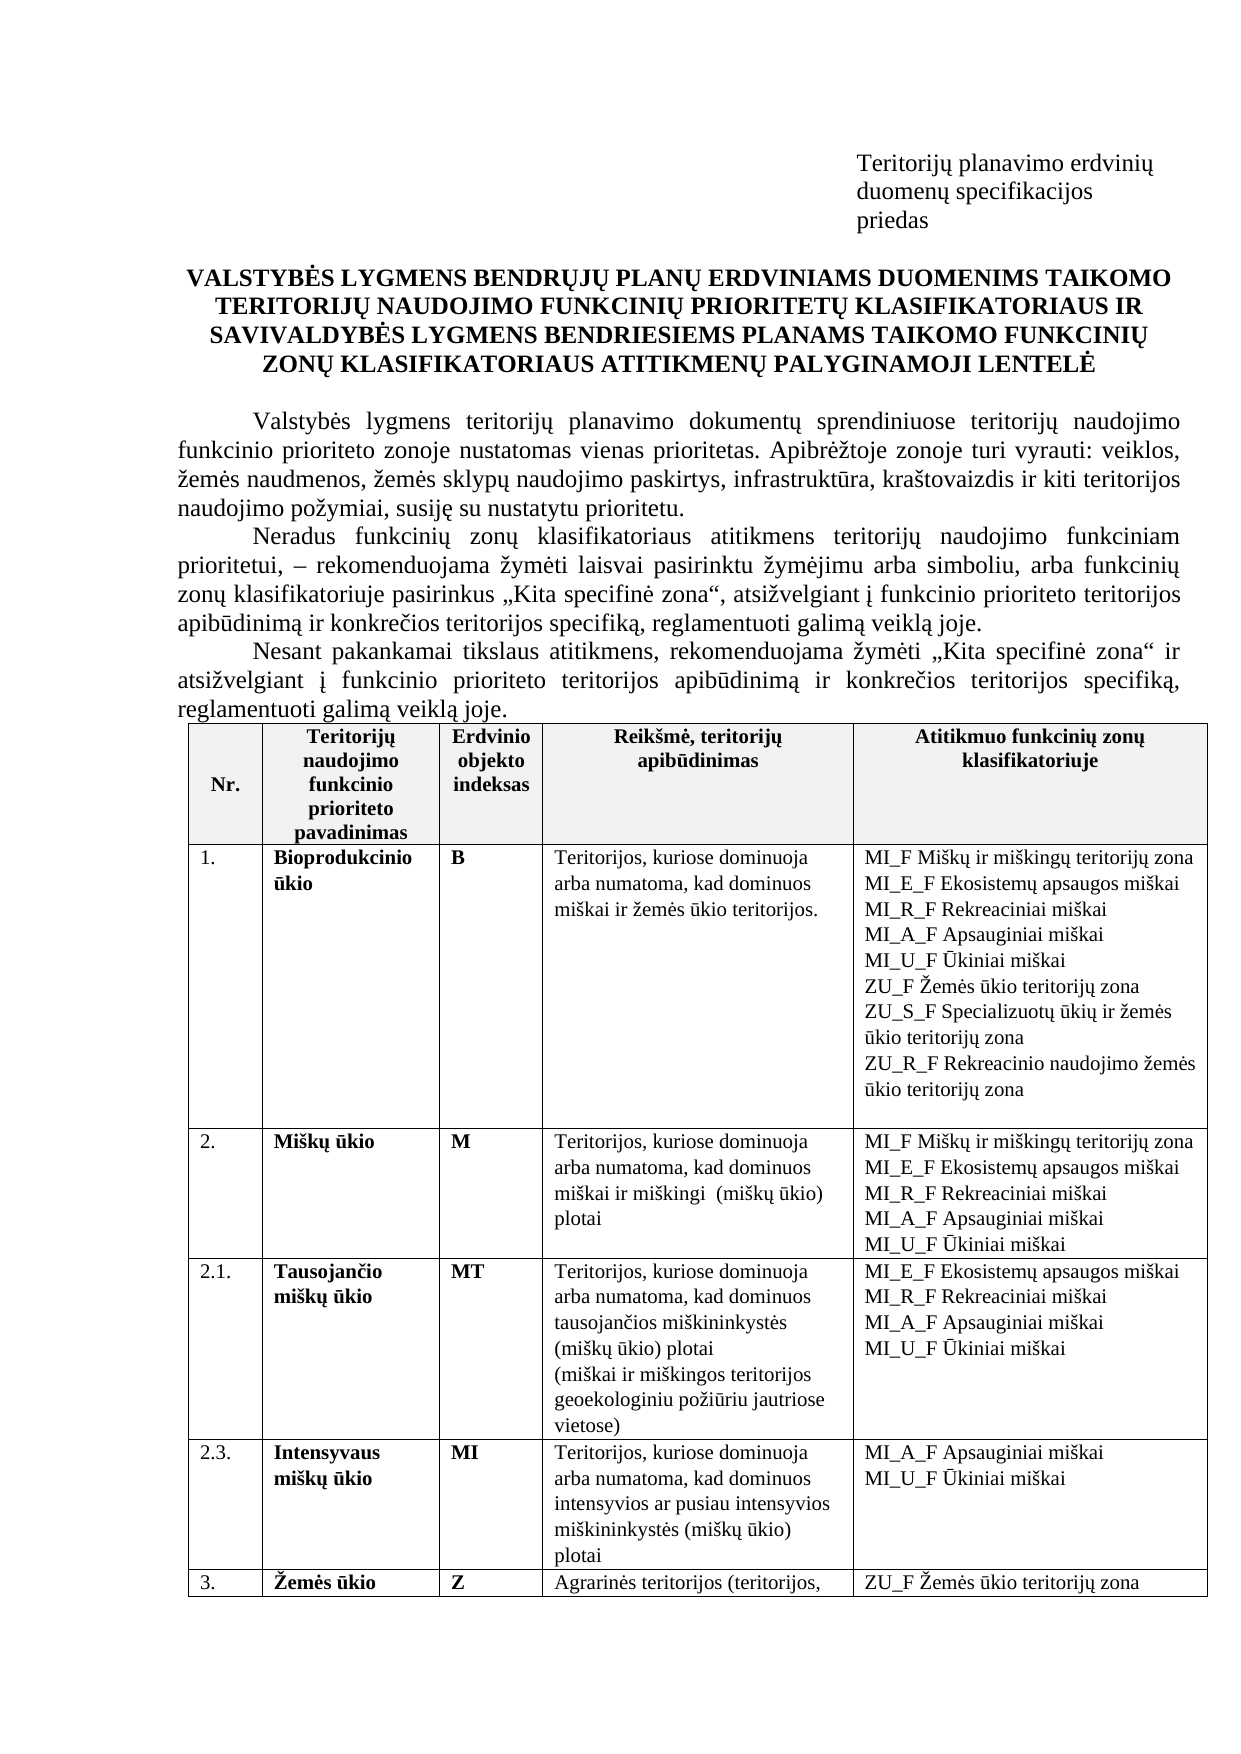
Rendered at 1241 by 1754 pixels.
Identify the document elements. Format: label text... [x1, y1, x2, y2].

table_cell 2.3. [189, 1440, 262, 1568]
table_cell MI [440, 1440, 542, 1568]
table_cell Miškų ūkio [263, 1129, 439, 1258]
table_cell Z [440, 1570, 542, 1596]
text duomenų specifikacijos [177, 176, 1181, 205]
table_cell MT [440, 1259, 542, 1439]
table_cell 1. [189, 845, 262, 1128]
table_cell MI_A_F Apsauginiai miškai MI_U_F Ūkiniai miškai [854, 1440, 1207, 1568]
table_cell Agrarinės teritorijos (teritorijos, [543, 1570, 853, 1596]
table_cell 2. [189, 1129, 262, 1258]
text Neradus funkcinių zonų klasifikatoriaus atitikmens teritorijų naudojimo funkciniam prioritetui, – rekomenduojama žymėti laisvai pasirinktu žymėjimu arba simboliu, arba funkcinių zonų klasifikatoriuje pasirinkus „Kita specifinė zona“, atsižvelgiant į funkcinio prioriteto teritorijos apibūdinimą ir konkrečios teritorijos specifiką, reglamentuoti galimą veiklą joje. [177, 521, 1181, 636]
table_cell 2.1. [189, 1259, 262, 1439]
table_header Teritorijų naudojimo funkcinio prioriteto pavadinimas [263, 724, 439, 844]
text Teritorijų planavimo erdvinių [177, 148, 1181, 176]
table_cell Tausojančio miškų ūkio [263, 1259, 439, 1439]
table_cell Teritorijos, kuriose dominuoja arba numatoma, kad dominuos miškai ir žemės ūkio teritorijos. [543, 845, 853, 1128]
text VALSTYBĖS LYGMENS BENDRŲJŲ PLANŲ ERDVINIAMS DUOMENIMS TAIKOMO TERITORIJŲ NAUDOJIMO FUNKCINIŲ PRIORITETŲ KLASIFIKATORIAUS IR SAVIVALDYBĖS LYGMENS BENDRIESIEMS PLANAMS TAIKOMO FUNKCINIŲ ZONŲ KLASIFIKATORIAUS ATITIKMENŲ PALYGINAMOJI LENTELĖ [177, 263, 1181, 378]
text Valstybės lygmens teritorijų planavimo dokumentų sprendiniuose teritorijų naudojimo funkcinio prioriteto zonoje nustatomas vienas prioritetas. Apibrėžtoje zonoje turi vyrauti: veiklos, žemės naudmenos, žemės sklypų naudojimo paskirtys, infrastruktūra, kraštovaizdis ir kiti teritorijos naudojimo požymiai, susiję su nustatytu prioritetu. [177, 406, 1181, 521]
table_cell Teritorijos, kuriose dominuoja arba numatoma, kad dominuos intensyvios ar pusiau intensyvios miškininkystės (miškų ūkio) plotai [543, 1440, 853, 1568]
table_cell Teritorijos, kuriose dominuoja arba numatoma, kad dominuos miškai ir miškingi (miškų ūkio) plotai [543, 1129, 853, 1258]
table_cell MI_E_F Ekosistemų apsaugos miškai MI_R_F Rekreaciniai miškai MI_A_F Apsauginiai miškai MI_U_F Ūkiniai miškai [854, 1259, 1207, 1439]
text Nesant pakankamai tikslaus atitikmens, rekomenduojama žymėti „Kita specifinė zona“ ir atsižvelgiant į funkcinio prioriteto teritorijos apibūdinimą ir konkrečios teritorijos specifiką, reglamentuoti galimą veiklą joje. [177, 636, 1181, 723]
table_header Erdvinio objekto indeksas [440, 724, 542, 844]
text priedas [177, 205, 1181, 234]
table_header Nr. [189, 724, 262, 844]
table_cell Bioprodukcinio ūkio [263, 845, 439, 1128]
table_cell Teritorijos, kuriose dominuoja arba numatoma, kad dominuos tausojančios miškininkystės (miškų ūkio) plotai (miškai ir miškingos teritorijos geoekologiniu požiūriu jautriose vietose) [543, 1259, 853, 1439]
table_cell ZU_F Žemės ūkio teritorijų zona [854, 1570, 1207, 1596]
table_header Reikšmė, teritorijų apibūdinimas [543, 724, 853, 844]
table_header Atitikmuo funkcinių zonų klasifikatoriuje [854, 724, 1207, 844]
table_cell B [440, 845, 542, 1128]
table_cell M [440, 1129, 542, 1258]
table_cell MI_F Miškų ir miškingų teritorijų zona MI_E_F Ekosistemų apsaugos miškai MI_R_F Rekreaciniai miškai MI_A_F Apsauginiai miškai MI_U_F Ūkiniai miškai ZU_F Žemės ūkio teritorijų zona ZU_S_F Specializuotų ūkių ir žemės ūkio teritorijų zona ZU_R_F Rekreacinio naudojimo žemės ūkio teritorijų zona [854, 845, 1207, 1128]
table_cell 3. [189, 1570, 262, 1596]
table_cell MI_F Miškų ir miškingų teritorijų zona MI_E_F Ekosistemų apsaugos miškai MI_R_F Rekreaciniai miškai MI_A_F Apsauginiai miškai MI_U_F Ūkiniai miškai [854, 1129, 1207, 1258]
table_cell Intensyvaus miškų ūkio [263, 1440, 439, 1568]
table_cell Žemės ūkio [263, 1570, 439, 1596]
